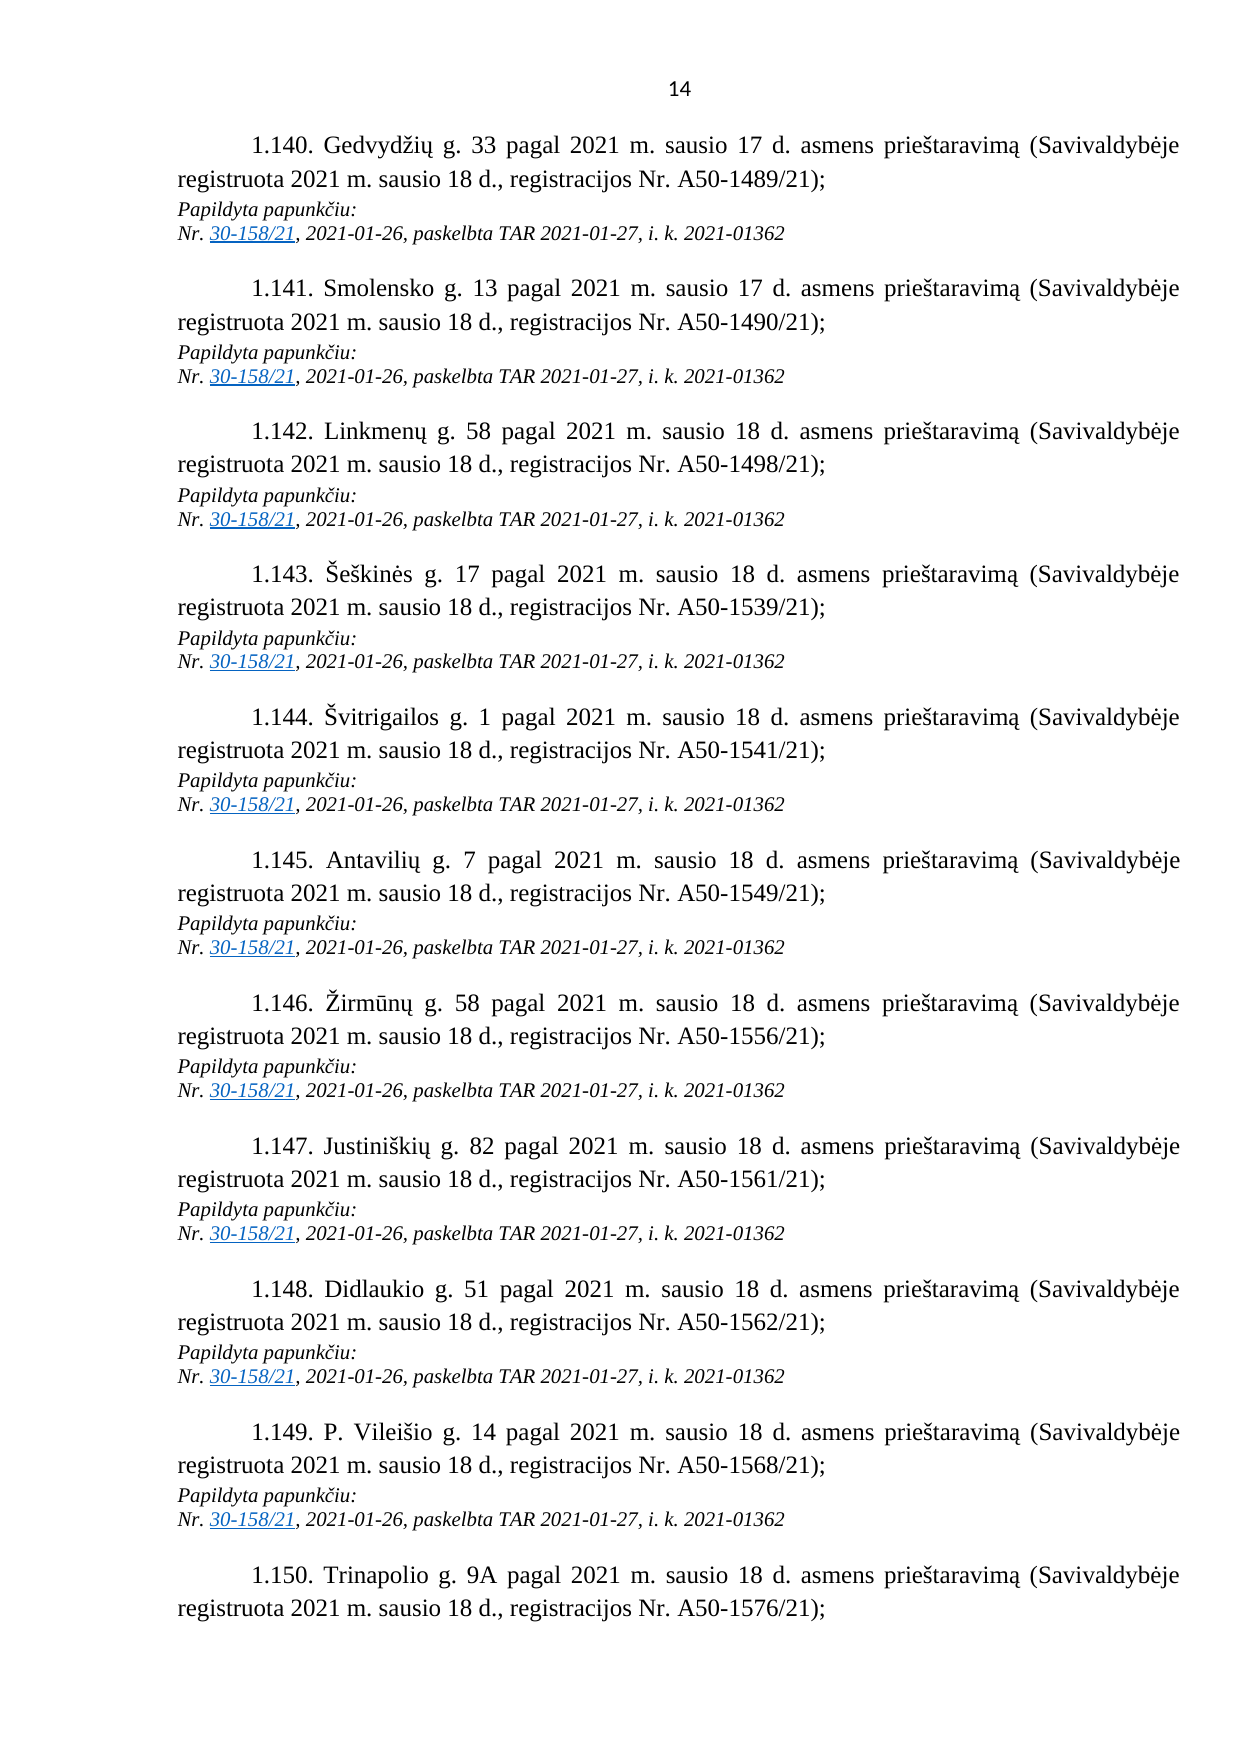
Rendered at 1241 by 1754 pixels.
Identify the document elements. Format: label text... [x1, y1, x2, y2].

text Papildyta papunkčiu: [177, 625, 1181, 649]
text 1.146. Žirmūnų g. 58 pagal 2021 m. sausio 18 d. asmens prieštaravimą (Savivaldybėje registruota 2021 m. sausio 18 d., registracijos Nr. A50-1556/21); [177, 988, 1181, 1050]
text Nr. 30-158/21, 2021-01-26, paskelbta TAR 2021-01-27, i. k. 2021-01362 [177, 364, 1181, 388]
text 1.145. Antavilių g. 7 pagal 2021 m. sausio 18 d. asmens prieštaravimą (Savivaldybėje registruota 2021 m. sausio 18 d., registracijos Nr. A50-1549/21); [177, 845, 1181, 907]
text Papildyta papunkčiu: [177, 197, 1181, 221]
text 1.140. Gedvydžių g. 33 pagal 2021 m. sausio 17 d. asmens prieštaravimą (Savivaldybėje registruota 2021 m. sausio 18 d., registracijos Nr. A50-1489/21); [177, 131, 1181, 192]
text Papildyta papunkčiu: [177, 339, 1181, 364]
text 1.144. Švitrigailos g. 1 pagal 2021 m. sausio 18 d. asmens prieštaravimą (Savivaldybėje registruota 2021 m. sausio 18 d., registracijos Nr. A50-1541/21); [177, 702, 1181, 764]
text Nr. 30-158/21, 2021-01-26, paskelbta TAR 2021-01-27, i. k. 2021-01362 [177, 1507, 1181, 1531]
text Nr. 30-158/21, 2021-01-26, paskelbta TAR 2021-01-27, i. k. 2021-01362 [177, 1364, 1181, 1388]
text Papildyta papunkčiu: [177, 911, 1181, 935]
text 1.143. Šeškinės g. 17 pagal 2021 m. sausio 18 d. asmens prieštaravimą (Savivaldybėje registruota 2021 m. sausio 18 d., registracijos Nr. A50-1539/21); [177, 559, 1181, 621]
text Papildyta papunkčiu: [177, 1483, 1181, 1507]
text Nr. 30-158/21, 2021-01-26, paskelbta TAR 2021-01-27, i. k. 2021-01362 [177, 221, 1181, 245]
text 1.148. Didlaukio g. 51 pagal 2021 m. sausio 18 d. asmens prieštaravimą (Savivaldybėje registruota 2021 m. sausio 18 d., registracijos Nr. A50-1562/21); [177, 1274, 1181, 1336]
text Papildyta papunkčiu: [177, 482, 1181, 507]
text Nr. 30-158/21, 2021-01-26, paskelbta TAR 2021-01-27, i. k. 2021-01362 [177, 507, 1181, 531]
text Nr. 30-158/21, 2021-01-26, paskelbta TAR 2021-01-27, i. k. 2021-01362 [177, 649, 1181, 673]
text Nr. 30-158/21, 2021-01-26, paskelbta TAR 2021-01-27, i. k. 2021-01362 [177, 1078, 1181, 1102]
text 1.141. Smolensko g. 13 pagal 2021 m. sausio 17 d. asmens prieštaravimą (Savivaldybėje registruota 2021 m. sausio 18 d., registracijos Nr. A50-1490/21); [177, 273, 1181, 335]
text Nr. 30-158/21, 2021-01-26, paskelbta TAR 2021-01-27, i. k. 2021-01362 [177, 935, 1181, 959]
text Nr. 30-158/21, 2021-01-26, paskelbta TAR 2021-01-27, i. k. 2021-01362 [177, 1221, 1181, 1245]
text Papildyta papunkčiu: [177, 1340, 1181, 1364]
text Nr. 30-158/21, 2021-01-26, paskelbta TAR 2021-01-27, i. k. 2021-01362 [177, 792, 1181, 816]
text 1.142. Linkmenų g. 58 pagal 2021 m. sausio 18 d. asmens prieštaravimą (Savivaldybėje registruota 2021 m. sausio 18 d., registracijos Nr. A50-1498/21); [177, 416, 1181, 478]
text Papildyta papunkčiu: [177, 768, 1181, 792]
text 1.147. Justiniškių g. 82 pagal 2021 m. sausio 18 d. asmens prieštaravimą (Savivaldybėje registruota 2021 m. sausio 18 d., registracijos Nr. A50-1561/21); [177, 1131, 1181, 1193]
text Papildyta papunkčiu: [177, 1054, 1181, 1078]
text Papildyta papunkčiu: [177, 1197, 1181, 1221]
text 1.149. P. Vileišio g. 14 pagal 2021 m. sausio 18 d. asmens prieštaravimą (Savivaldybėje registruota 2021 m. sausio 18 d., registracijos Nr. A50-1568/21); [177, 1417, 1181, 1479]
text 1.150. Trinapolio g. 9A pagal 2021 m. sausio 18 d. asmens prieštaravimą (Savivaldybėje registruota 2021 m. sausio 18 d., registracijos Nr. A50-1576/21); [177, 1560, 1181, 1622]
